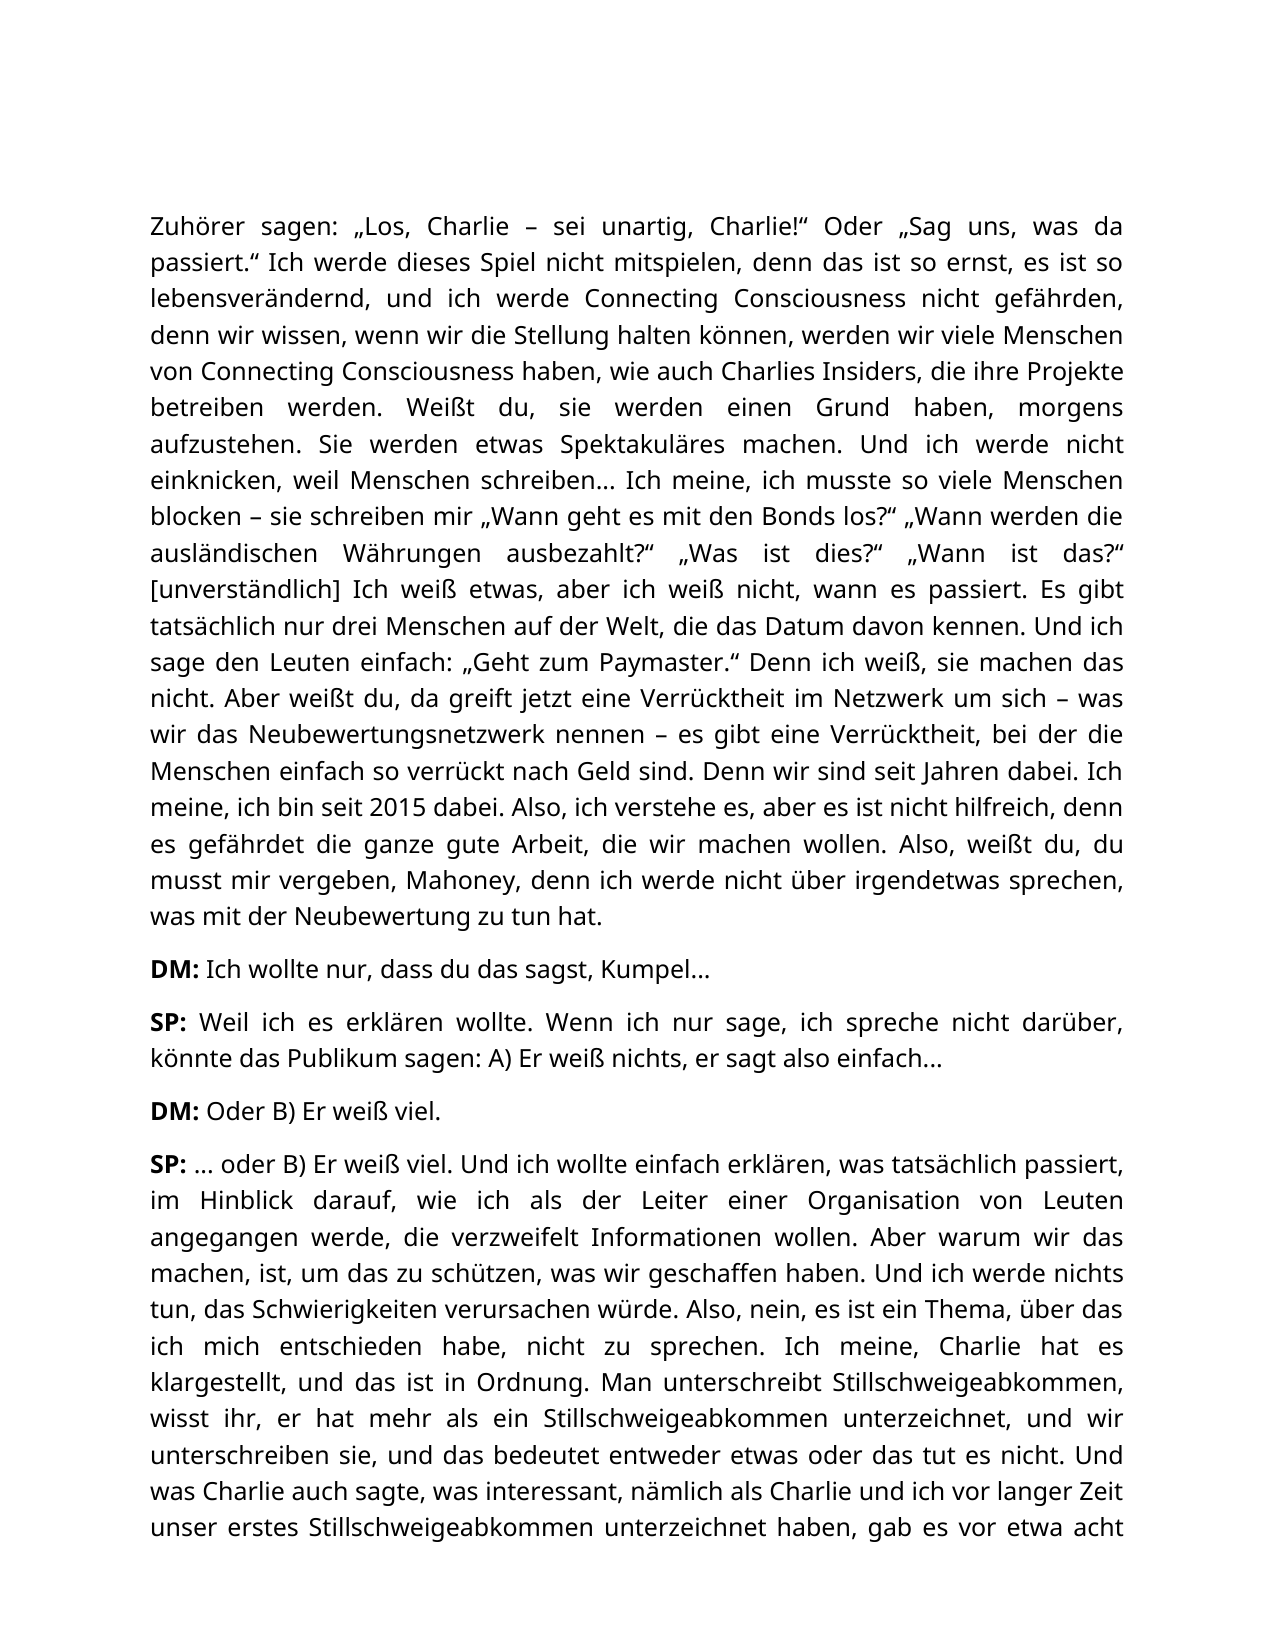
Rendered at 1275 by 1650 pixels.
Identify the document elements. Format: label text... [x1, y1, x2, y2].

text DM: Oder B) Er weiß viel. [150, 1094, 1125, 1128]
text Zuhörer sagen: „Los, Charlie – sei unartig, Charlie!“ Oder „Sag uns, was da passiert.“ Ich werde dieses Spiel nicht mitspielen, denn das ist so ernst, es ist so lebensverändernd, und ich werde Connecting Consciousness nicht gefährden, denn wir wissen, wenn wir die Stellung halten können, werden wir viele Menschen von Connecting Consciousness haben, wie auch Charlies Insiders, die ihre Projekte betreiben werden. Weißt du, sie werden einen Grund haben, morgens aufzustehen. Sie werden etwas Spektakuläres machen. Und ich werde nicht einknicken, weil Menschen schreiben... Ich meine, ich musste so viele Menschen blocken – sie schreiben mir „Wann geht es mit den Bonds los?“ „Wann werden die ausländischen Währungen ausbezahlt?“ „Was ist dies?“ „Wann ist das?“ [unverständlich] Ich weiß etwas, aber ich weiß nicht, wann es passiert. Es gibt tatsächlich nur drei Menschen auf der Welt, die das Datum davon kennen. Und ich sage den Leuten einfach: „Geht zum Paymaster.“ Denn ich weiß, sie machen das nicht. Aber weißt du, da greift jetzt eine Verrücktheit im Netzwerk um sich – was wir das Neubewertungsnetzwerk nennen – es gibt eine Verrücktheit, bei der die Menschen einfach so verrückt nach Geld sind. Denn wir sind seit Jahren dabei. Ich meine, ich bin seit 2015 dabei. Also, ich verstehe es, aber es ist nicht hilfreich, denn es gefährdet die ganze gute Arbeit, die wir machen wollen. Also, weißt du, du musst mir vergeben, Mahoney, denn ich werde nicht über irgendetwas sprechen, was mit der Neubewertung zu tun hat. [150, 208, 1125, 933]
text SP: Weil ich es erklären wollte. Wenn ich nur sage, ich spreche nicht darüber, könnte das Publikum sagen: A) Er weiß nichts, er sagt also einfach... [150, 1004, 1125, 1075]
text DM: Ich wollte nur, dass du das sagst, Kumpel... [150, 952, 1125, 986]
text SP: ... oder B) Er weiß viel. Und ich wollte einfach erklären, was tatsächlich passiert, im Hinblick darauf, wie ich als der Leiter einer Organisation von Leuten angegangen werde, die verzweifelt Informationen wollen. Aber warum wir das machen, ist, um das zu schützen, was wir geschaffen haben. Und ich werde nichts tun, das Schwierigkeiten verursachen würde. Also, nein, es ist ein Thema, über das ich mich entschieden habe, nicht zu sprechen. Ich meine, Charlie hat es klargestellt, und das ist in Ordnung. Man unterschreibt Stillschweigeabkommen, wisst ihr, er hat mehr als ein Stillschweigeabkommen unterzeichnet, und wir unterschreiben sie, und das bedeutet entweder etwas oder das tut es nicht. Und was Charlie auch sagte, was interessant, nämlich als Charlie und ich vor langer Zeit unser erstes Stillschweigeabkommen unterzeichnet haben, gab es vor etwa acht [150, 1147, 1125, 1544]
